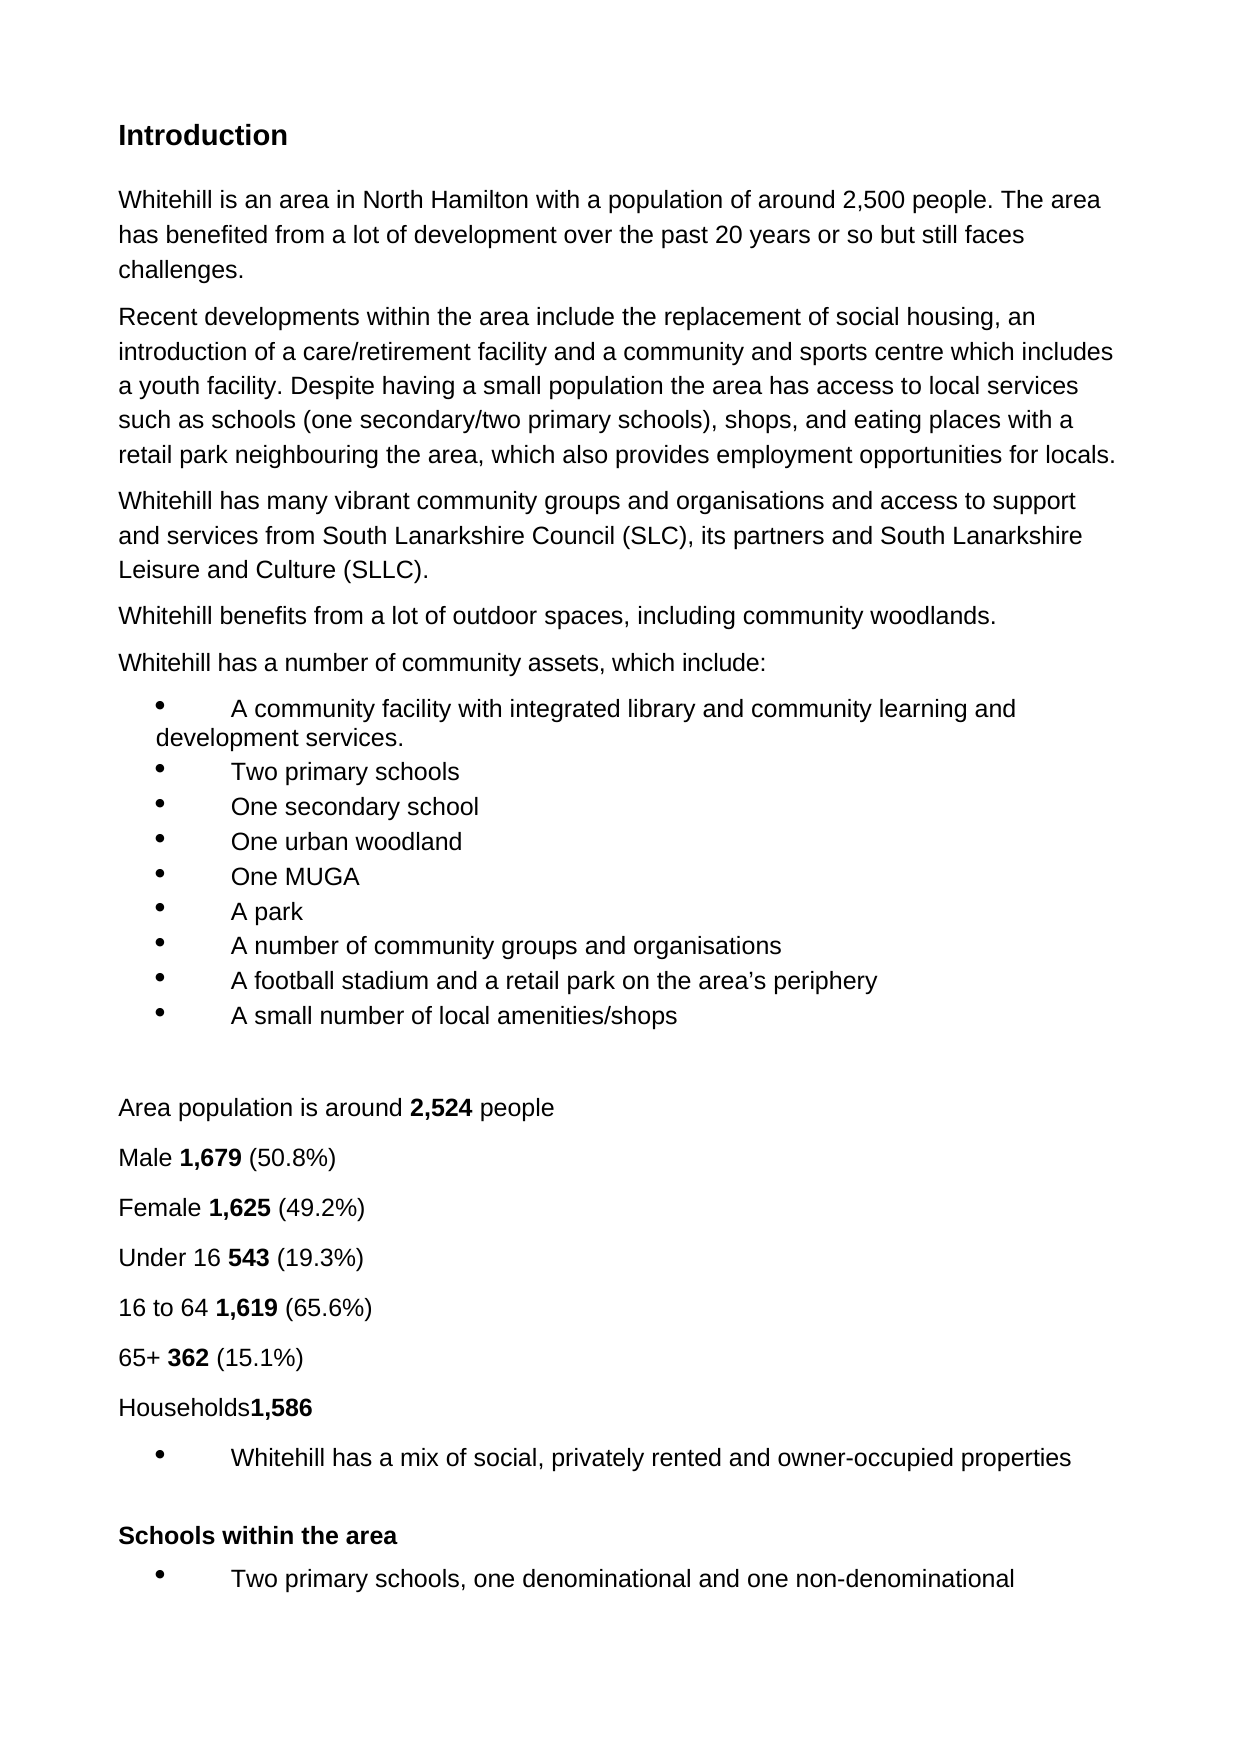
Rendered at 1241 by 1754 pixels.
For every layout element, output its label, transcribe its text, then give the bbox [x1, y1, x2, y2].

list Two primary schools [156, 757, 1122, 786]
list A football stadium and a retail park on the area’s periphery [156, 966, 1122, 995]
list A number of community groups and organisations [156, 931, 1122, 960]
text Area population is around 2,524 people [118, 1093, 1122, 1122]
text 65+ 362 (15.1%) [118, 1343, 1122, 1372]
text Whitehill benefits from a lot of outdoor spaces, including community woodlands. [118, 601, 1122, 630]
text Whitehill is an area in North Hamilton with a population of around 2,500 people. The area has benefited from a lot of development over the past 20 years or so but still faces challenges. [118, 178, 1122, 284]
text Recent developments within the area include the replacement of social housing, an introduction of a care/retirement facility and a community and sports centre which includes a youth facility. Despite having a small population the area has access to local services such as schools (one secondary/two primary schools), shops, and eating places with a retail park neighbouring the area, which also provides employment opportunities for locals. [118, 302, 1122, 469]
list A park [156, 897, 1122, 925]
text Schools within the area [118, 1521, 1122, 1549]
text Under 16 543 (19.3%) [118, 1243, 1122, 1272]
list A community facility with integrated library and community learning and development services. [156, 694, 1122, 751]
list One MUGA [156, 862, 1122, 891]
list One secondary school [156, 792, 1122, 821]
subtitle Introduction [118, 118, 1122, 152]
text Whitehill has a number of community assets, which include: [118, 648, 1122, 676]
list One urban woodland [156, 827, 1122, 856]
text 16 to 64 1,619 (65.6%) [118, 1293, 1122, 1322]
text Whitehill has many vibrant community groups and organisations and access to support and services from South Lanarkshire Council (SLC), its partners and South Lanarkshire Leisure and Culture (SLLC). [118, 486, 1122, 584]
text Households1,586 [118, 1393, 1122, 1422]
text Female 1,625 (49.2%) [118, 1193, 1122, 1222]
list A small number of local amenities/shops [156, 1001, 1122, 1030]
list Two primary schools, one denominational and one non-denominational [156, 1564, 1122, 1592]
list Whitehill has a mix of social, privately rented and owner-occupied properties [156, 1443, 1122, 1472]
text Male 1,679 (50.8%) [118, 1143, 1122, 1172]
